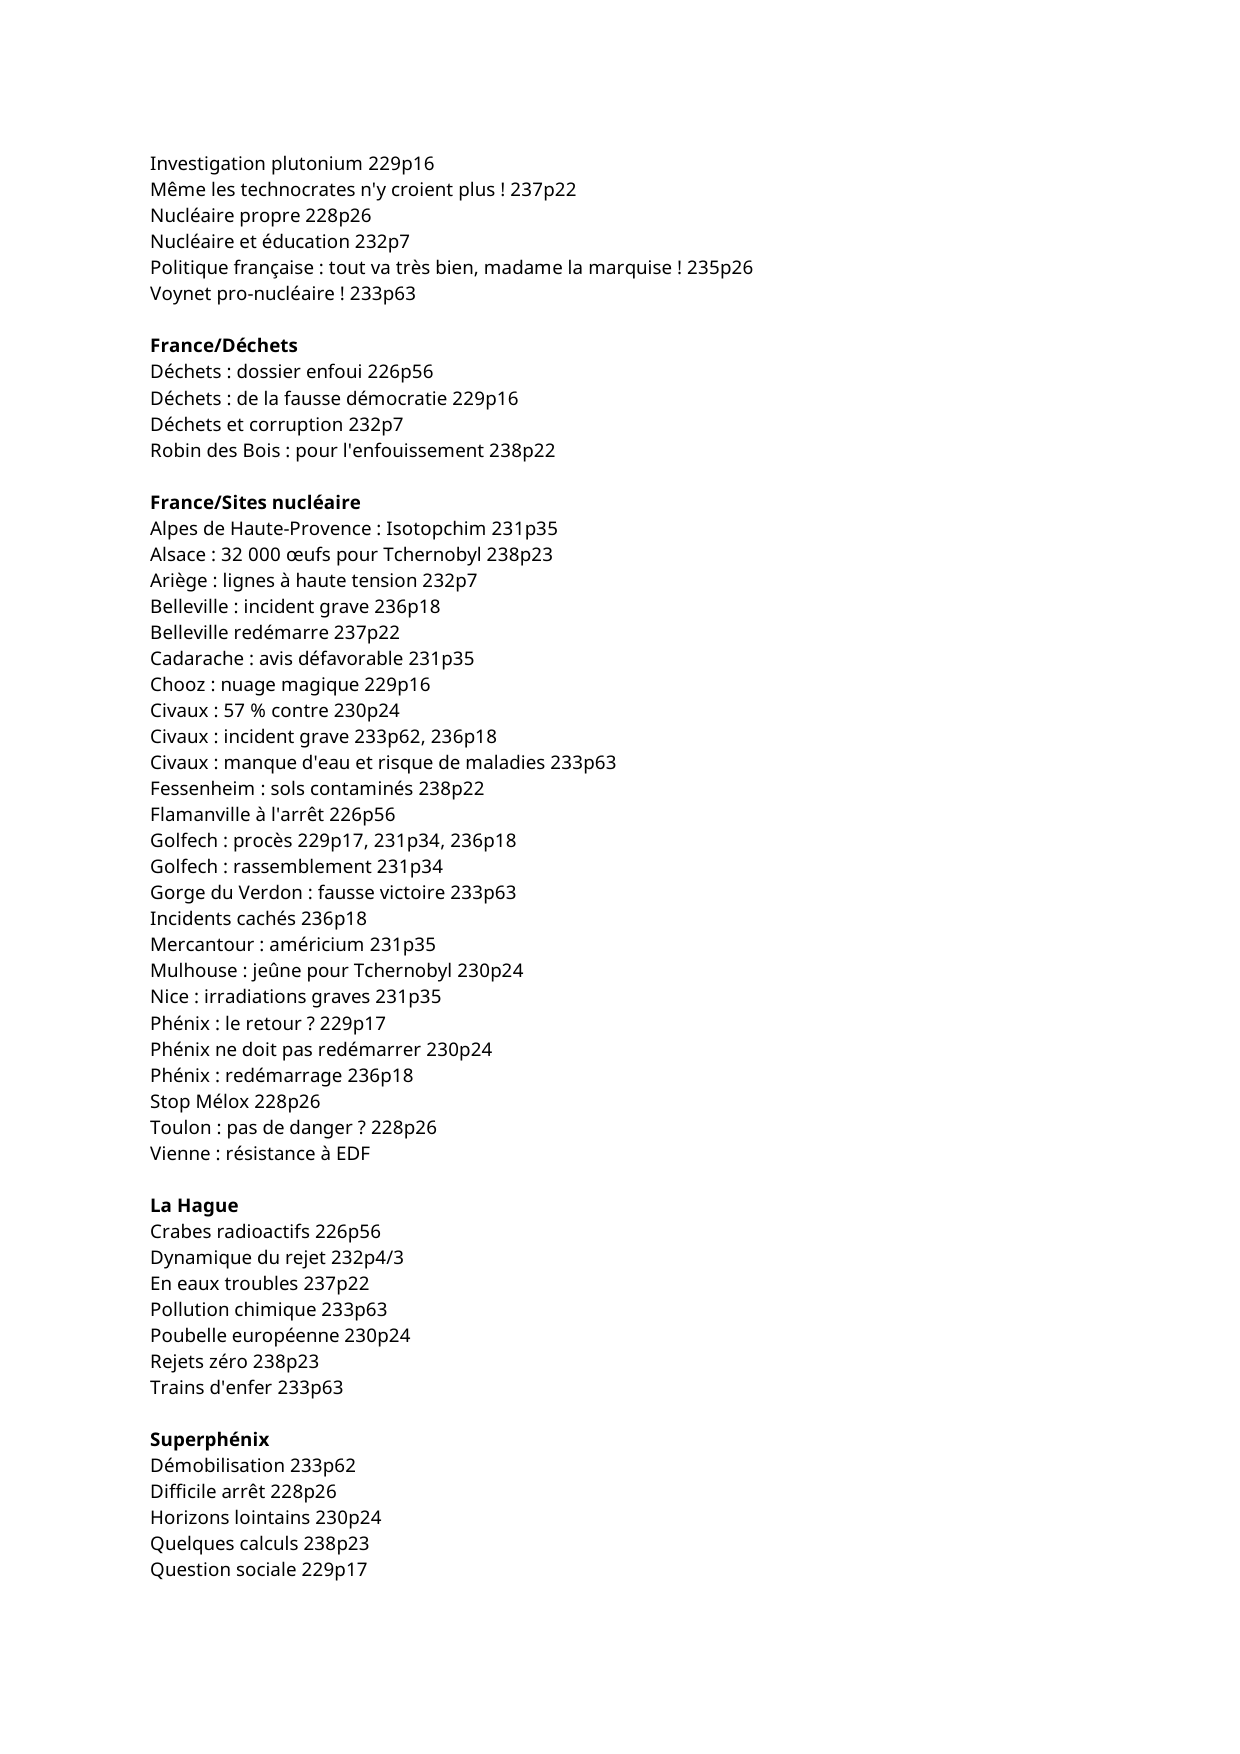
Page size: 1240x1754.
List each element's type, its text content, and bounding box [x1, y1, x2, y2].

text Difficile arrêt 228p26 [150, 1478, 1089, 1504]
text Robin des Bois : pour l'enfouissement 238p22 [150, 436, 1089, 462]
text Horizons lointains 230p24 [150, 1504, 1089, 1530]
text Mercantour : américium 231p35 [150, 931, 1089, 957]
text Ariège : lignes à haute tension 232p7 [150, 567, 1089, 593]
text Pollution chimique 233p63 [150, 1296, 1089, 1322]
text Quelques calculs 238p23 [150, 1530, 1089, 1556]
text Trains d'enfer 233p63 [150, 1374, 1089, 1400]
text Civaux : manque d'eau et risque de maladies 233p63 [150, 749, 1089, 775]
text Investigation plutonium 229p16 [150, 150, 1089, 176]
text Mulhouse : jeûne pour Tchernobyl 230p24 [150, 957, 1089, 983]
text Déchets : dossier enfoui 226p56 [150, 358, 1089, 384]
text Golfech : rassemblement 231p34 [150, 853, 1089, 879]
text Crabes radioactifs 226p56 [150, 1218, 1089, 1244]
text Nucléaire et éducation 232p7 [150, 228, 1089, 254]
text Superphénix [150, 1426, 1089, 1452]
text Vienne : résistance à EDF [150, 1139, 1089, 1166]
text Civaux : 57 % contre 230p24 [150, 697, 1089, 723]
text Déchets : de la fausse démocratie 229p16 [150, 384, 1089, 410]
text Belleville redémarre 237p22 [150, 619, 1089, 645]
text Civaux : incident grave 233p62, 236p18 [150, 723, 1089, 749]
text Alsace : 32 000 œufs pour Tchernobyl 238p23 [150, 541, 1089, 567]
text Incidents cachés 236p18 [150, 905, 1089, 931]
text Belleville : incident grave 236p18 [150, 593, 1089, 619]
text Même les technocrates n'y croient plus ! 237p22 [150, 176, 1089, 202]
text Fessenheim : sols contaminés 238p22 [150, 775, 1089, 801]
text Voynet pro-nucléaire ! 233p63 [150, 280, 1089, 306]
text Cadarache : avis défavorable 231p35 [150, 645, 1089, 671]
text Question sociale 229p17 [150, 1556, 1089, 1582]
text Phénix ne doit pas redémarrer 230p24 [150, 1035, 1089, 1061]
text Toulon : pas de danger ? 228p26 [150, 1113, 1089, 1139]
text En eaux troubles 237p22 [150, 1270, 1089, 1296]
text Déchets et corruption 232p7 [150, 410, 1089, 436]
text Phénix : le retour ? 229p17 [150, 1009, 1089, 1035]
text Chooz : nuage magique 229p16 [150, 671, 1089, 697]
text Phénix : redémarrage 236p18 [150, 1061, 1089, 1087]
text Golfech : procès 229p17, 231p34, 236p18 [150, 827, 1089, 853]
text France/Sites nucléaire [150, 488, 1089, 514]
text France/Déchets [150, 332, 1089, 358]
text Nice : irradiations graves 231p35 [150, 983, 1089, 1009]
text Alpes de Haute-Provence : Isotopchim 231p35 [150, 514, 1089, 541]
text La Hague [150, 1192, 1089, 1218]
text Dynamique du rejet 232p4/3 [150, 1244, 1089, 1270]
text Flamanville à l'arrêt 226p56 [150, 801, 1089, 827]
text Poubelle européenne 230p24 [150, 1322, 1089, 1348]
text Rejets zéro 238p23 [150, 1348, 1089, 1374]
text Stop Mélox 228p26 [150, 1087, 1089, 1113]
text Politique française : tout va très bien, madame la marquise ! 235p26 [150, 254, 1089, 280]
text Nucléaire propre 228p26 [150, 202, 1089, 228]
text Gorge du Verdon : fausse victoire 233p63 [150, 879, 1089, 905]
text Démobilisation 233p62 [150, 1452, 1089, 1478]
